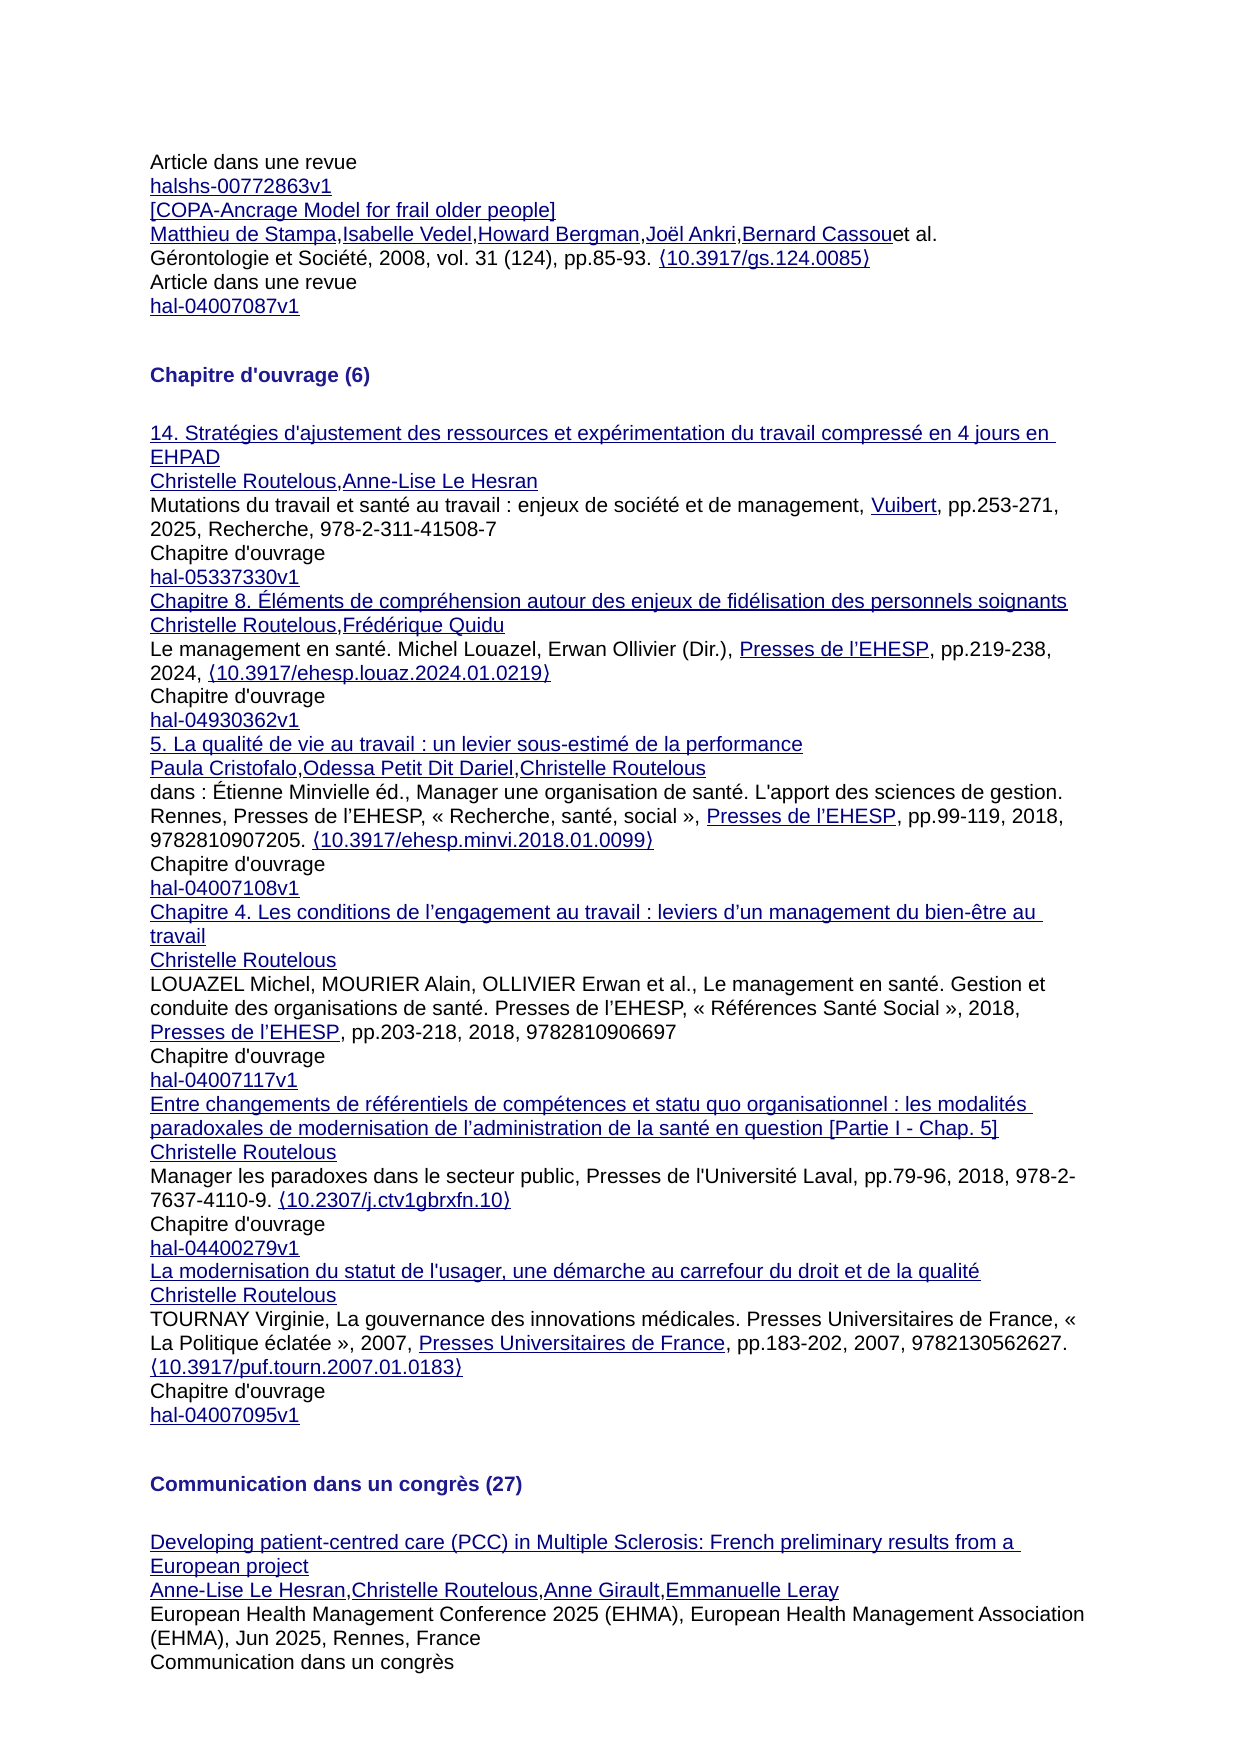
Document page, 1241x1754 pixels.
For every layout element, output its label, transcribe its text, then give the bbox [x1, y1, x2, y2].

table_cell Article dans une revue halshs-00772863v1 [150, 150, 1090, 198]
table_cell Entre changements de référentiels de compétences et statu quo organisationnel : les modalités paradoxales de modernisation de l’administration de la santé en question [Partie I - Chap. 5] Christelle Routelous Manager les paradoxes dans le secteur public, Presses de l'Université Laval, pp.79-96, 2018, 978-2-7637-4110-9. ⟨10.2307/j.ctv1gbrxfn.10⟩ Chapitre d'ouvrage hal-04400279v1 [150, 1092, 1090, 1259]
table_header 14. Stratégies d'ajustement des ressources et expérimentation du travail compressé en 4 jours en EHPAD Christelle Routelous,Anne-Lise Le Hesran Mutations du travail et santé au travail : enjeux de société et de management, Vuibert, pp.253-271, 2025, Recherche, 978-2-311-41508-7 Chapitre d'ouvrage hal-05337330v1 [150, 421, 1090, 588]
table_cell Chapitre 8. Éléments de compréhension autour des enjeux de fidélisation des personnels soignants Christelle Routelous,Frédérique Quidu Le management en santé. Michel Louazel, Erwan Ollivier (Dir.), Presses de l’EHESP, pp.219-238, 2024, ⟨10.3917/ehesp.louaz.2024.01.0219⟩ Chapitre d'ouvrage hal-04930362v1 [150, 589, 1090, 732]
subtitle Communication dans un congrès (27) [150, 1472, 1090, 1496]
subtitle Chapitre d'ouvrage (6) [150, 362, 1090, 386]
table_cell La modernisation du statut de l'usager, une démarche au carrefour du droit et de la qualité Christelle Routelous TOURNAY Virginie, La gouvernance des innovations médicales. Presses Universitaires de France, « La Politique éclatée », 2007, Presses Universitaires de France, pp.183-202, 2007, 9782130562627. ⟨10.3917/puf.tourn.2007.01.0183⟩ Chapitre d'ouvrage hal-04007095v1 [150, 1259, 1090, 1427]
table_cell 5. La qualité de vie au travail : un levier sous-estimé de la performance Paula Cristofalo,Odessa Petit Dit Dariel,Christelle Routelous dans : Étienne Minvielle éd., Manager une organisation de santé. L'apport des sciences de gestion. Rennes, Presses de l’EHESP, « Recherche, santé, social », Presses de l’EHESP, pp.99-119, 2018, 9782810907205. ⟨10.3917/ehesp.minvi.2018.01.0099⟩ Chapitre d'ouvrage hal-04007108v1 [150, 732, 1090, 900]
table_cell [COPA-Ancrage Model for frail older people] Matthieu de Stampa,Isabelle Vedel,Howard Bergman,Joël Ankri,Bernard Cassouet al. Gérontologie et Société, 2008, vol. 31 (124), pp.85-93. ⟨10.3917/gs.124.0085⟩ Article dans une revue hal-04007087v1 [150, 198, 1090, 318]
table_header Developing patient-centred care (PCC) in Multiple Sclerosis: French preliminary results from a European project Anne-Lise Le Hesran,Christelle Routelous,Anne Girault,Emmanuelle Leray European Health Management Conference 2025 (EHMA), European Health Management Association (EHMA), Jun 2025, Rennes, France Communication dans un congrès [150, 1530, 1090, 1674]
table_cell Chapitre 4. Les conditions de l’engagement au travail : leviers d’un management du bien-être au travail Christelle Routelous LOUAZEL Michel, MOURIER Alain, OLLIVIER Erwan et al., Le management en santé. Gestion et conduite des organisations de santé. Presses de l’EHESP, « Références Santé Social », 2018, Presses de l’EHESP, pp.203-218, 2018, 9782810906697 Chapitre d'ouvrage hal-04007117v1 [150, 900, 1090, 1092]
